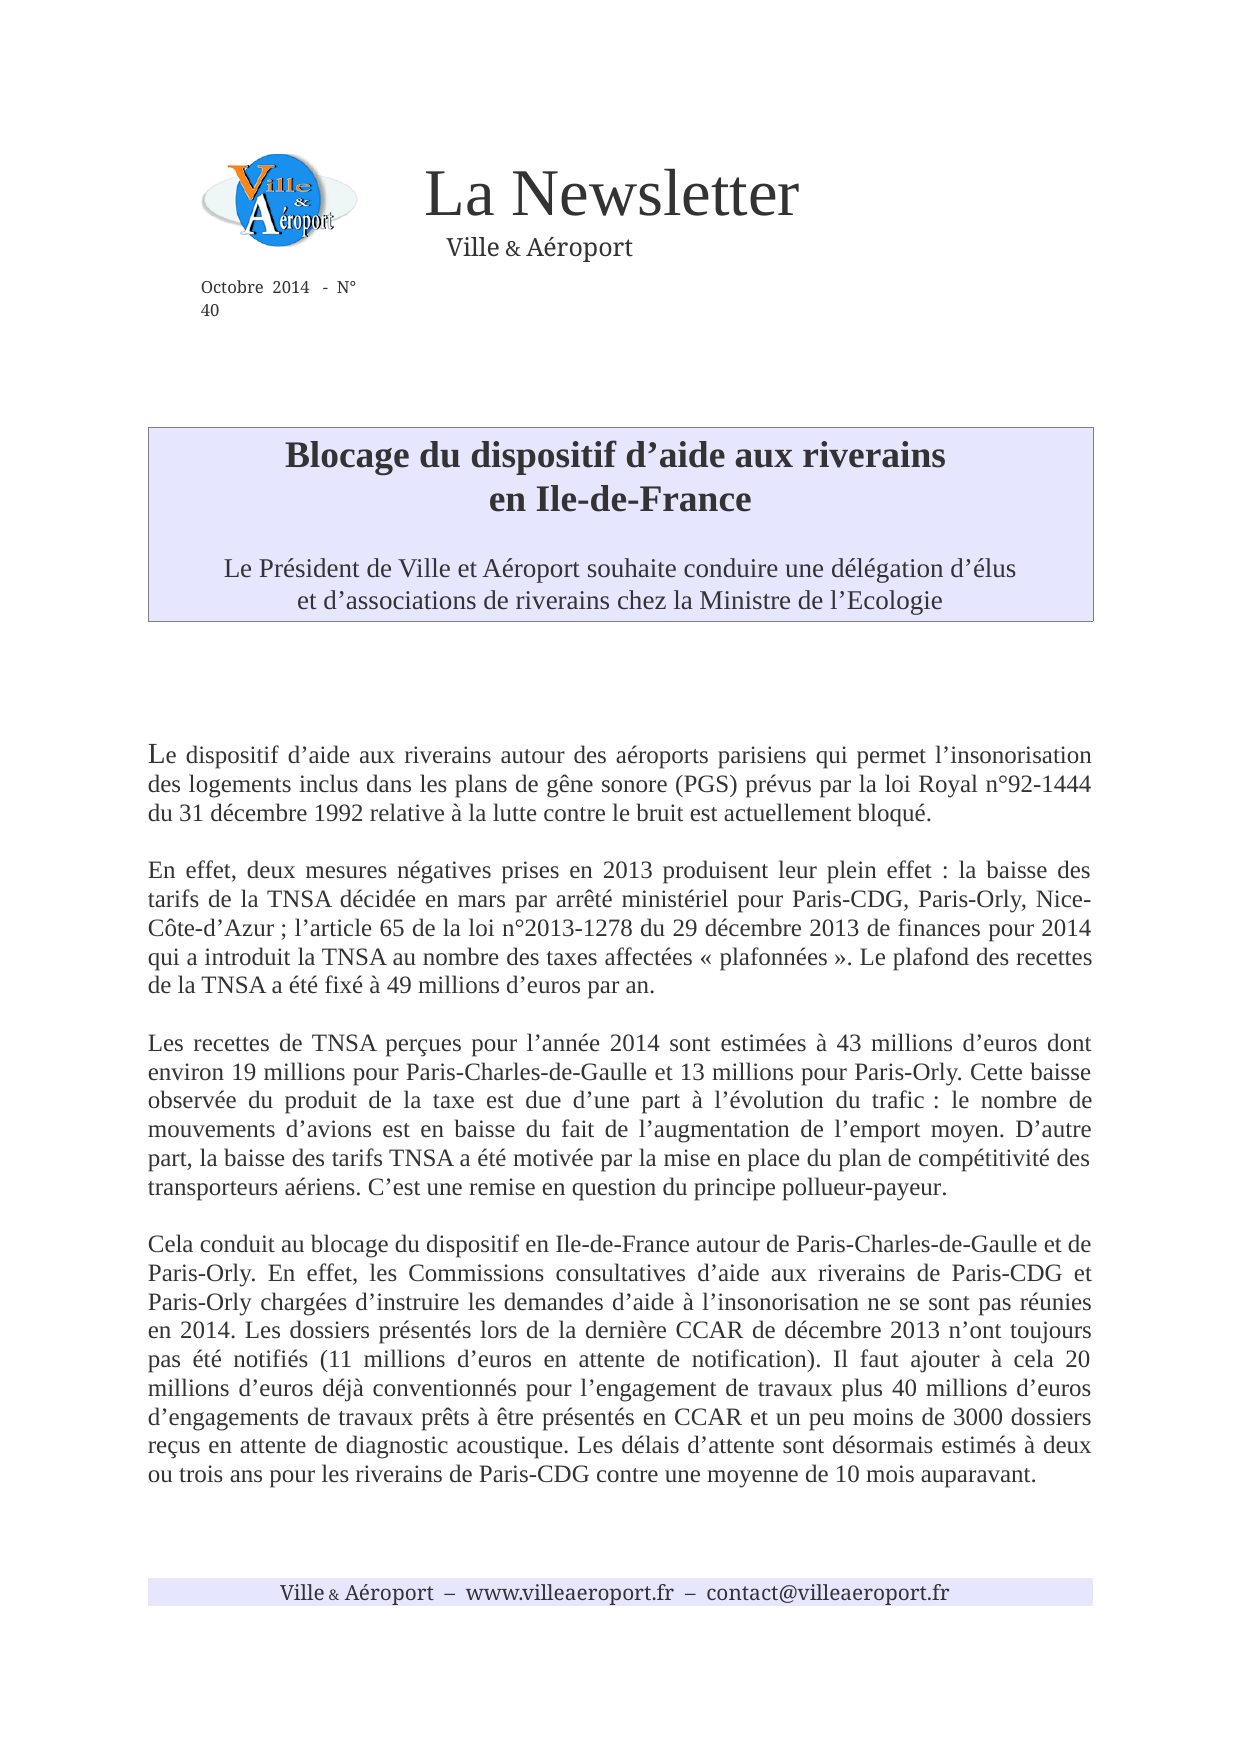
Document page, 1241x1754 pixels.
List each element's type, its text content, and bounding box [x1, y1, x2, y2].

table_header La Newsletter Ville & Aéroport [369, 148, 1093, 270]
text Cela conduit au blocage du dispositif en Ile-de-France autour de Paris-Charles-de-Gaulle et de Paris-Orly. En effet, les Commissions consultatives d’aide aux riverains de Paris-CDG et Paris-Orly chargées d’instruire les demandes d’aide à l’insonorisation ne se sont pas réunies en 2014. Les dossiers présentés lors de la dernière CCAR de décembre 2013 n’ont toujours pas été notifiés (11 millions d’euros en attente de notification). Il faut ajouter à cela 20 millions d’euros déjà conventionnés pour l’engagement de travaux plus 40 millions d’euros d’engagements de travaux prêts à être présentés en CCAR et un peu moins de 3000 dossiers reçus en attente de diagnostic acoustique. Les délais d’attente sont désormais estimés à deux ou trois ans pour les riverains de Paris-CDG contre une moyenne de 10 mois auparavant. [148, 1229, 1093, 1488]
text Les recettes de TNSA perçues pour l’année 2014 sont estimées à 43 millions d’euros dont environ 19 millions pour Paris-Charles-de-Gaulle et 13 millions pour Paris-Orly. Cette baisse observée du produit de la taxe est due d’une part à l’évolution du trafic : le nombre de mouvements d’avions est en baisse du fait de l’augmentation de l’emport moyen. D’autre part, la baisse des tarifs TNSA a été motivée par la mise en place du plan de compétitivité des transporteurs aériens. C’est une remise en question du principe pollueur-payeur. [148, 1028, 1093, 1201]
table_header [195, 148, 369, 270]
picture [198, 154, 360, 247]
table_cell Octobre 2014 - N° 40 [195, 270, 369, 327]
text Le dispositif d’aide aux riverains autour des aéroports parisiens qui permet l’insonorisation des logements inclus dans les plans de gêne sonore (PGS) prévus par la loi Royal n°92-1444 du 31 décembre 1992 relative à la lutte contre le bruit est actuellement bloqué. [148, 736, 1093, 827]
table_cell [369, 270, 1093, 327]
table_header Blocage du dispositif d’aide aux riverains en Ile-de-France Le Président de Ville et Aéroport souhaite conduire une délégation d’élus et d’associations de riverains chez la Ministre de l’Ecologie [149, 428, 1093, 621]
table_header [148, 148, 195, 270]
table_cell [148, 270, 195, 327]
text En effet, deux mesures négatives prises en 2013 produisent leur plein effet : la baisse des tarifs de la TNSA décidée en mars par arrêté ministériel pour Paris-CDG, Paris-Orly, Nice-Côte-d’Azur ; l’article 65 de la loi n°2013-1278 du 29 décembre 2013 de finances pour 2014 qui a introduit la TNSA au nombre des taxes affectées « plafonnées ». Le plafond des recettes de la TNSA a été fixé à 49 millions d’euros par an. [148, 856, 1093, 999]
